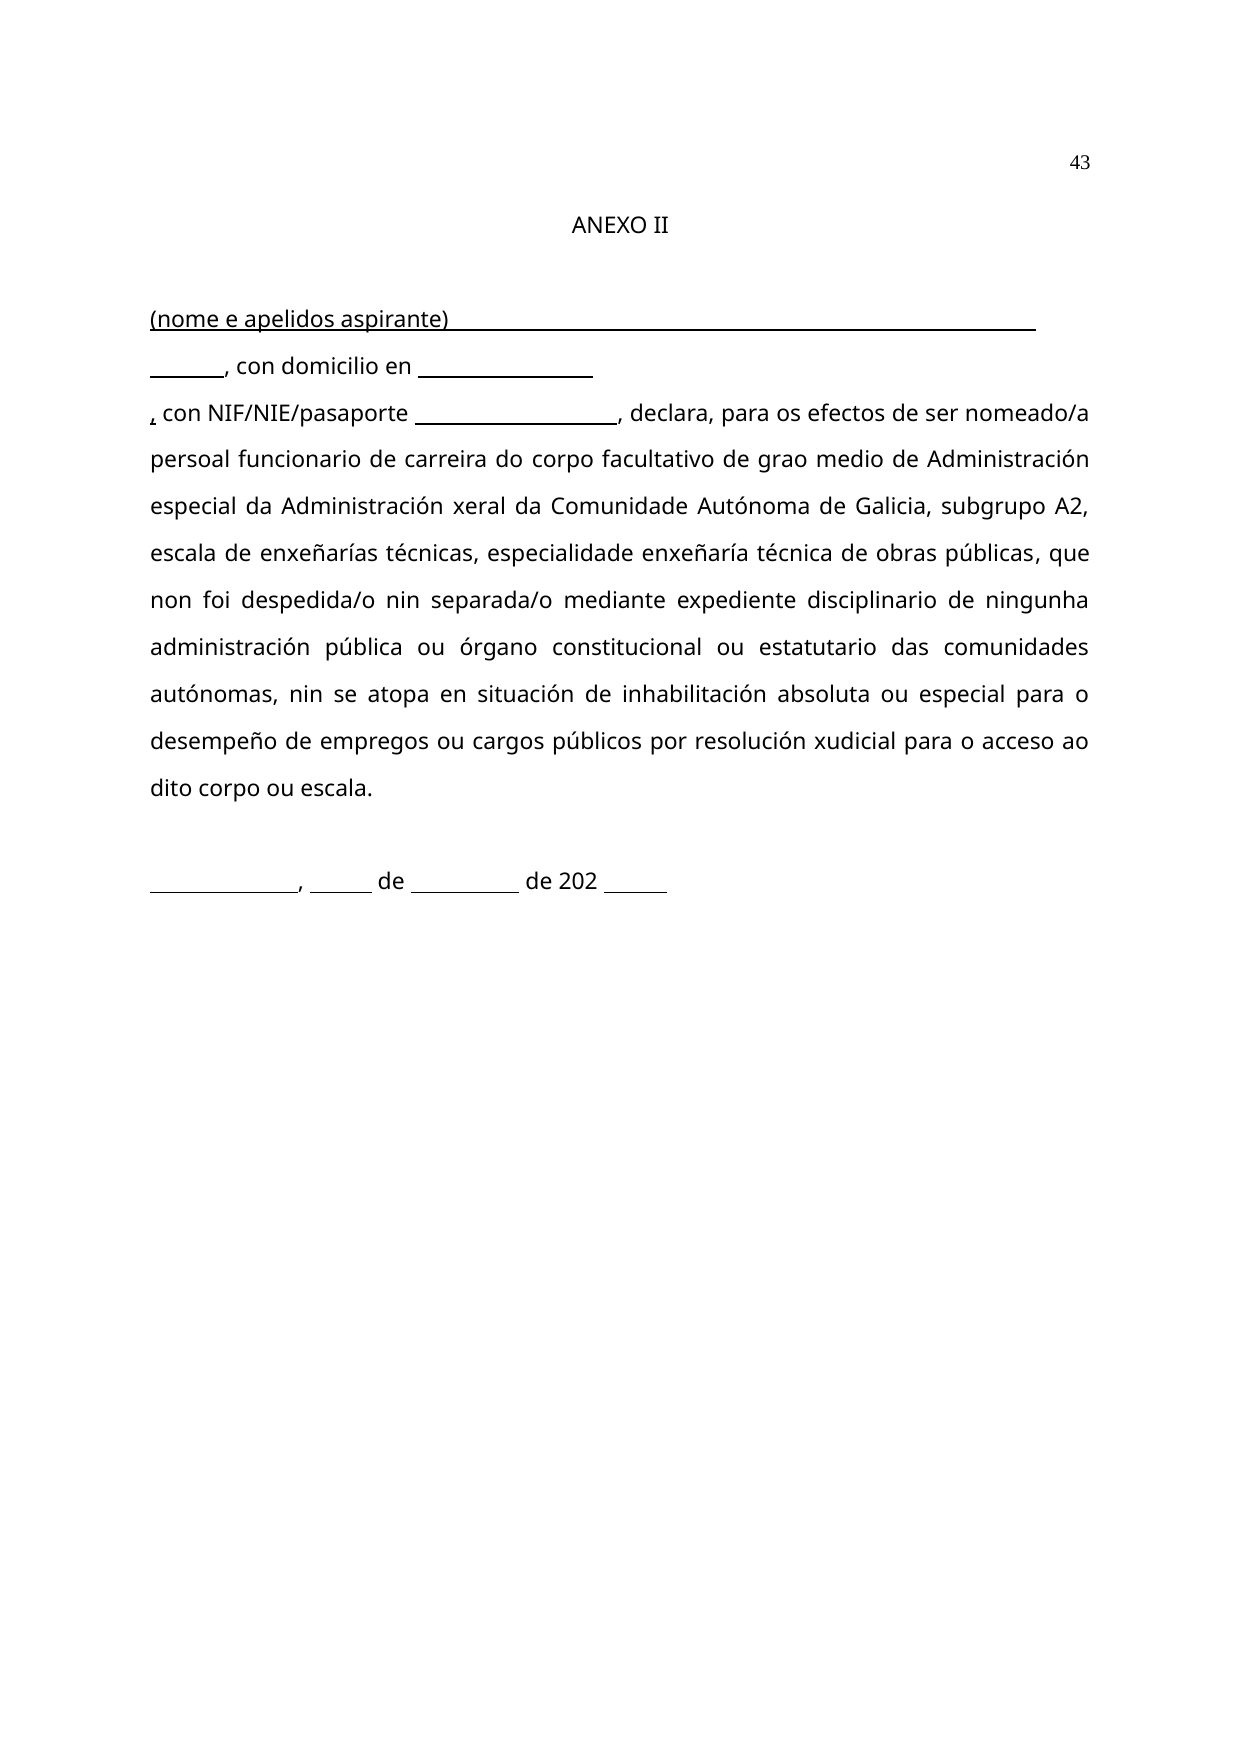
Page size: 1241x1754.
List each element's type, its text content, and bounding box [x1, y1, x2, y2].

text , de de 202 [150, 865, 1090, 897]
text ANEXO II [150, 209, 1090, 240]
text (nome e apelidos aspirante) , con domicilio en , con NIF/NIE/pasaporte , declara, para os efectos de ser nomeado/a persoal funcionario de carreira do corpo facultativo de grao medio de Administración especial da Administración xeral da Comunidade Autónoma de Galicia, subgrupo A2, escala de enxeñarías técnicas, especialidade enxeñaría técnica de obras públicas, que non foi despedida/o nin separada/o mediante expediente disciplinario de ningunha administración pública ou órgano constitucional ou estatutario das comunidades autónomas, nin se atopa en situación de inhabilitación absoluta ou especial para o desempeño de empregos ou cargos públicos por resolución xudicial para o acceso ao dito corpo ou escala. [150, 303, 1090, 803]
